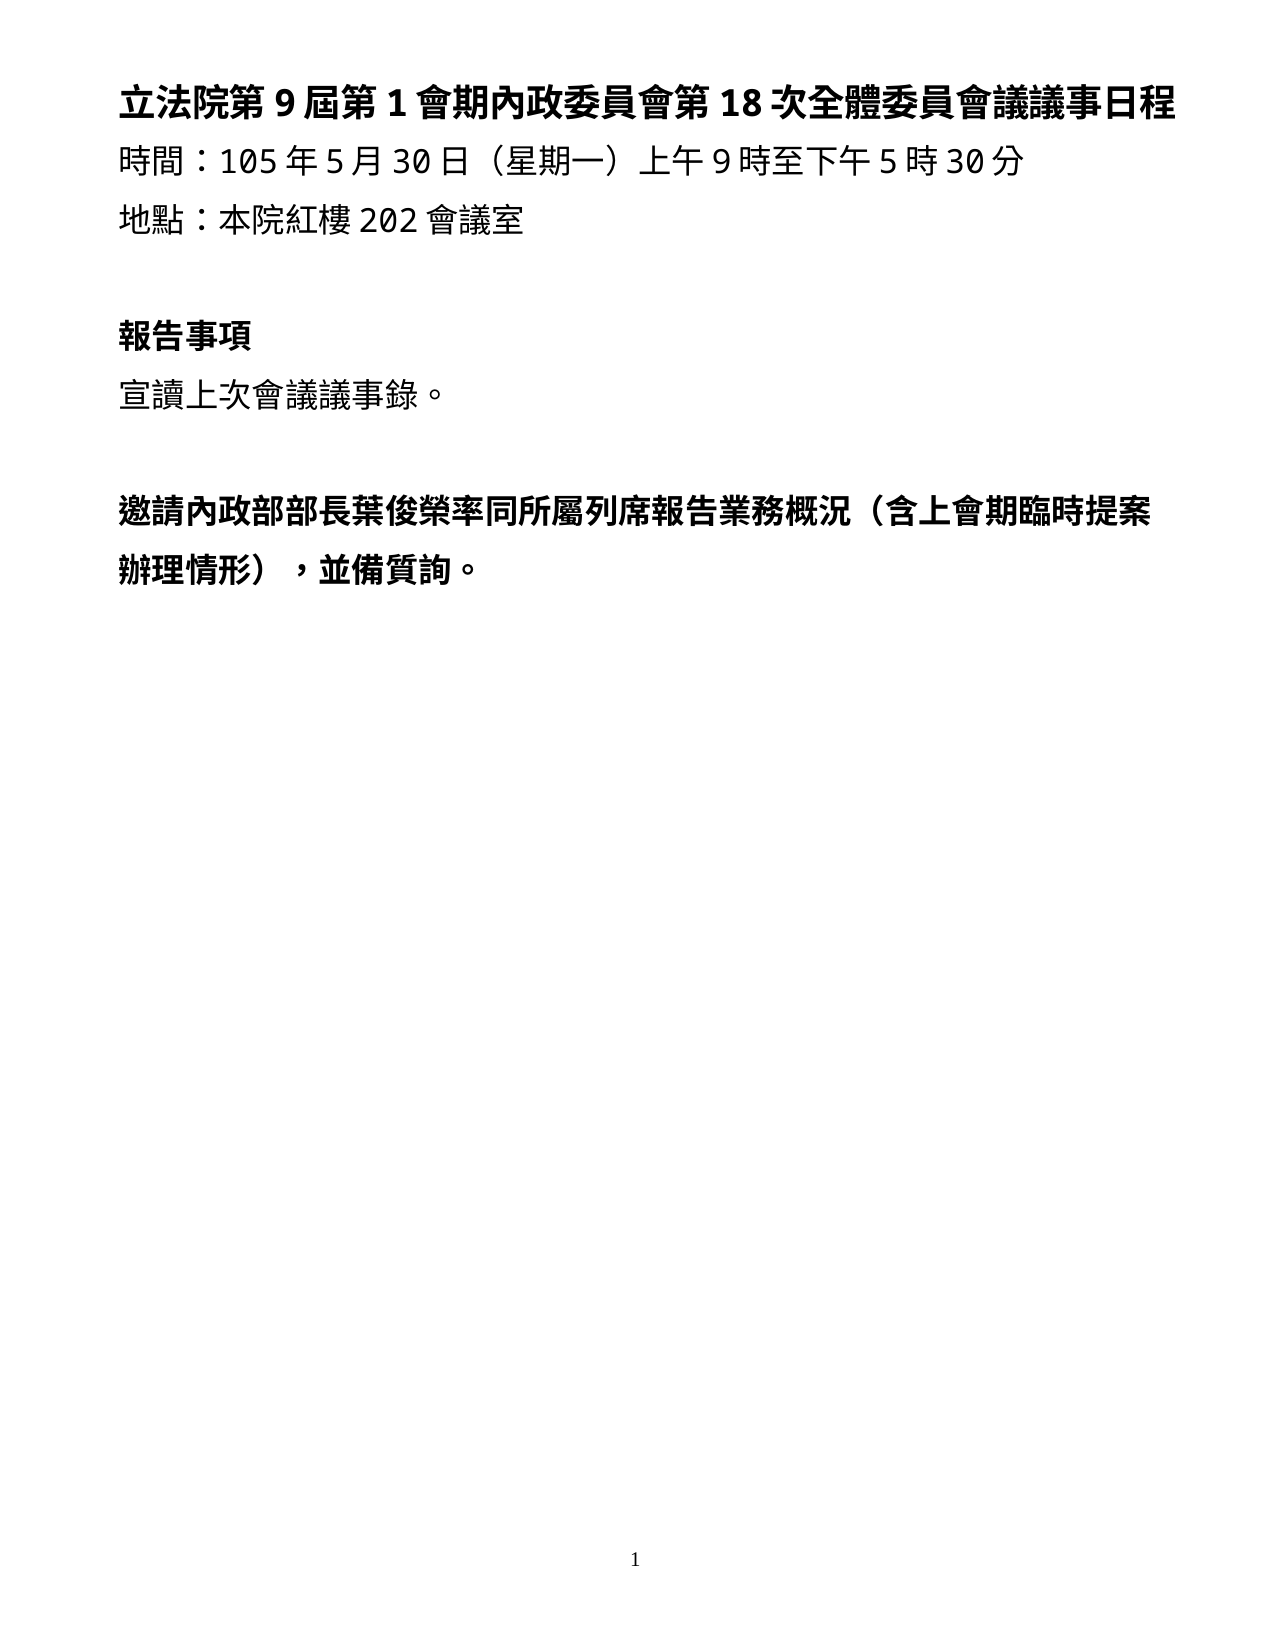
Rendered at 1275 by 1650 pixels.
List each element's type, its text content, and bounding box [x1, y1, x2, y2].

text 地點：本院紅樓202會議室 [118, 185, 1179, 244]
text 邀請內政部部長葉俊榮率同所屬列席報告業務概況（含上會期臨時提案辦理情形），並備質詢。 [118, 477, 1152, 594]
text 報告事項 [118, 302, 1152, 360]
text 時間：105年5月30日（星期一）上午9時至下午5時30分 [118, 127, 1179, 185]
text 立法院第9屆第1會期內政委員會第18次全體委員會議議事日程 [118, 75, 1214, 127]
text 宣讀上次會議議事錄。 [118, 360, 1152, 419]
